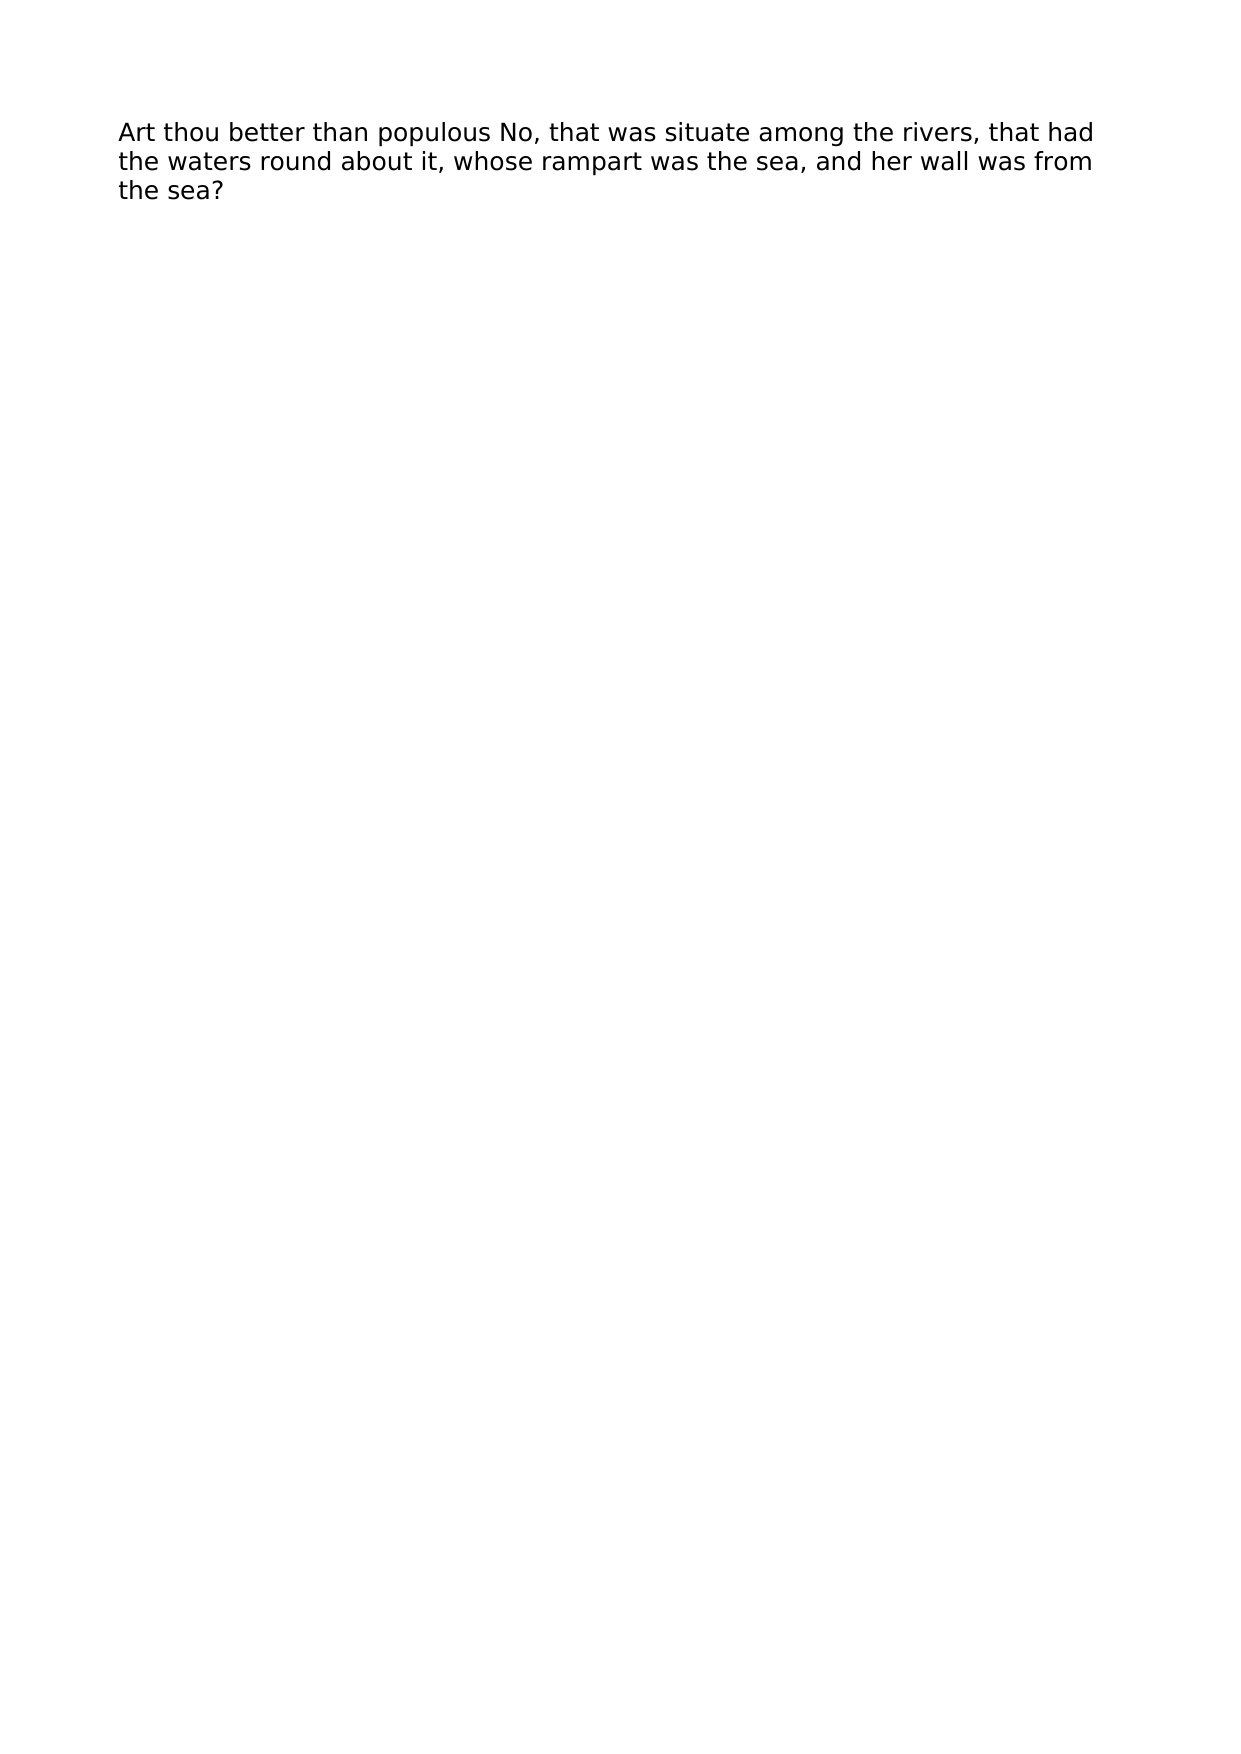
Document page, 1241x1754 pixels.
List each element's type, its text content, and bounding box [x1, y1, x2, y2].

text Art thou better than populous No, that was situate among the rivers, that had the waters round about it, whose rampart was the sea, and her wall was from the sea? [118, 118, 1122, 206]
